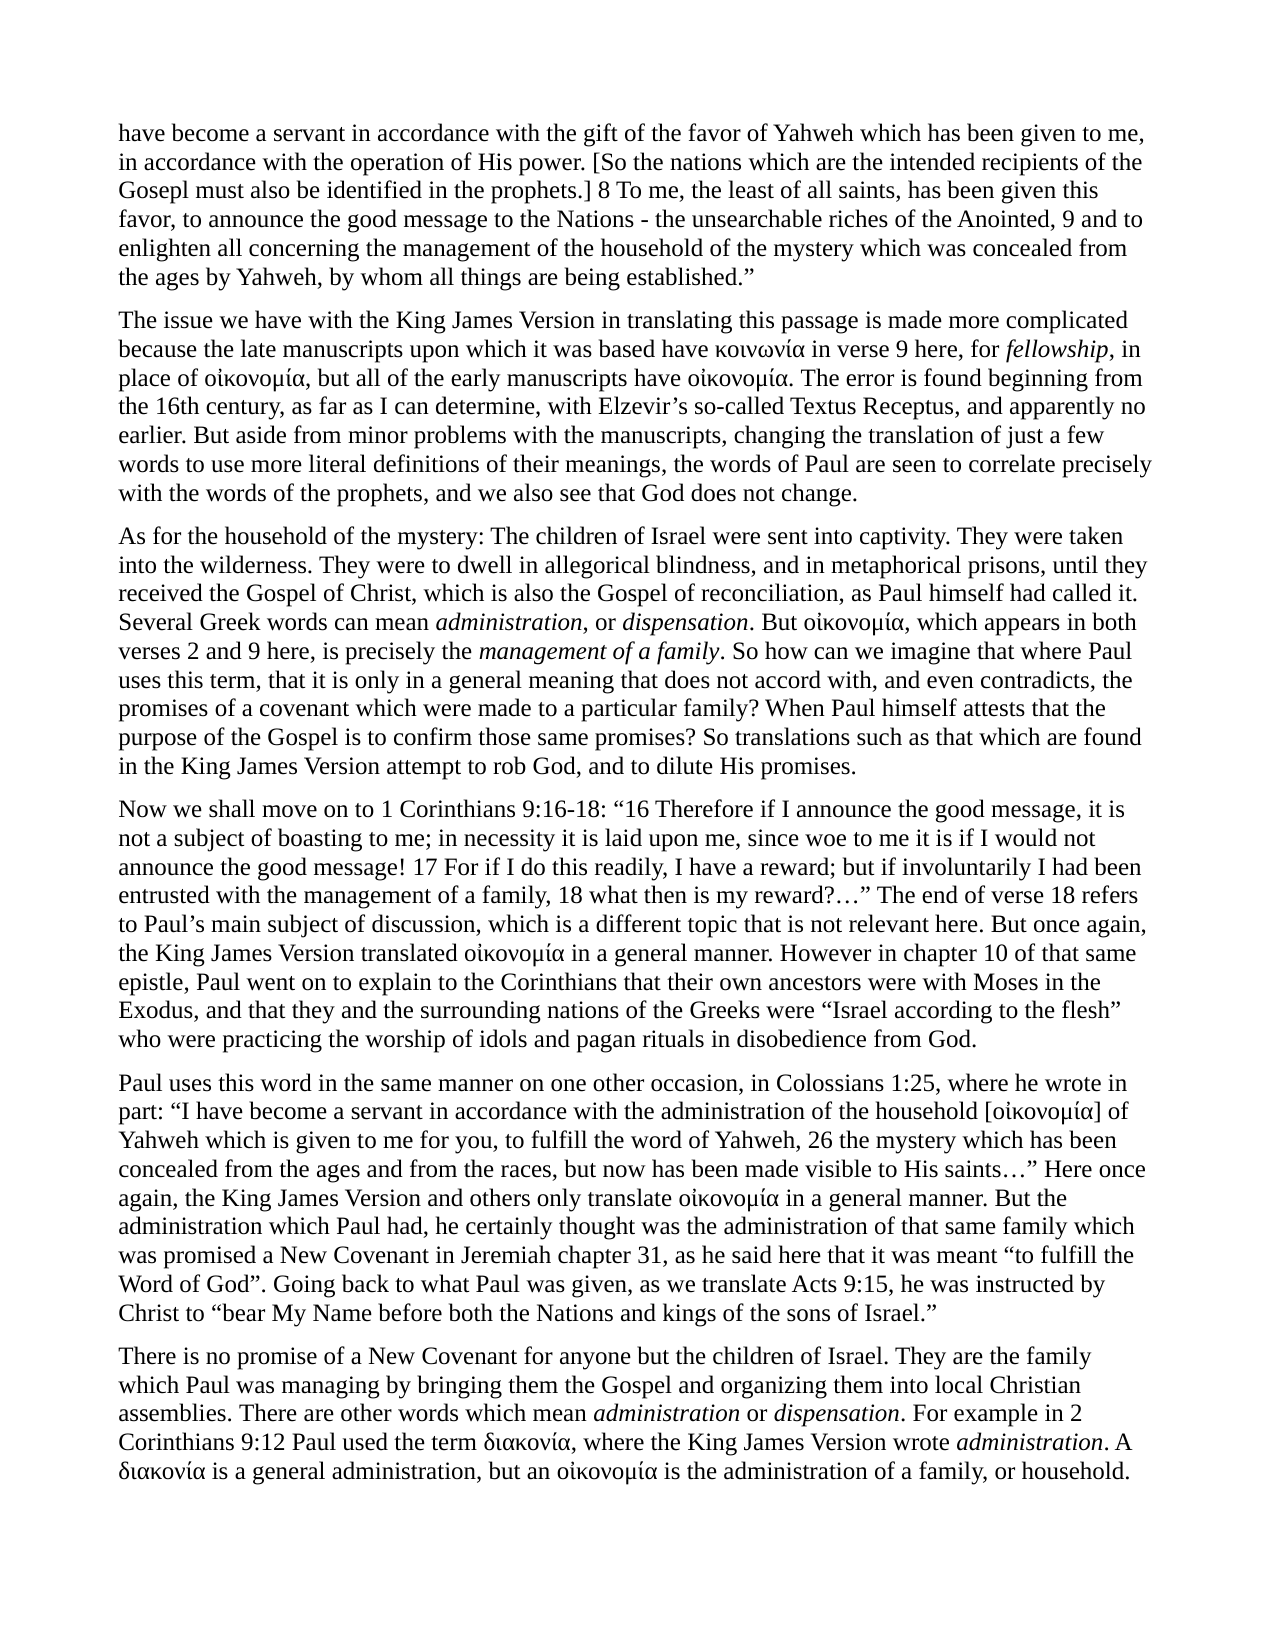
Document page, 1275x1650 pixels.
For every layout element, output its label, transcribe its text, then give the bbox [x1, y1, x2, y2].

text Paul uses this word in the same manner on one other occasion, in Colossians 1:25, where he wrote in part: “I have become a servant in accordance with the administration of the household [οἰκονομία] of Yahweh which is given to me for you, to fulfill the word of Yahweh, 26 the mystery which has been concealed from the ages and from the races, but now has been made visible to His saints…” Here once again, the King James Version and others only translate οἰκονομία in a general manner. But the administration which Paul had, he certainly thought was the administration of that same family which was promised a New Covenant in Jeremiah chapter 31, as he said here that it was meant “to fulfill the Word of God”. Going back to what Paul was given, as we translate Acts 9:15, he was instructed by Christ to “bear My Name before both the Nations and kings of the sons of Israel.” [118, 1068, 1157, 1326]
text Now we shall move on to 1 Corinthians 9:16-18: “16 Therefore if I announce the good message, it is not a subject of boasting to me; in necessity it is laid upon me, since woe to me it is if I would not announce the good message! 17 For if I do this readily, I have a reward; but if involuntarily I had been entrusted with the management of a family, 18 what then is my reward?…” The end of verse 18 refers to Paul’s main subject of discussion, which is a different topic that is not relevant here. But once again, the King James Version translated οἰκονομία in a general manner. However in chapter 10 of that same epistle, Paul went on to explain to the Corinthians that their own ancestors were with Moses in the Exodus, and that they and the surrounding nations of the Greeks were “Israel according to the flesh” who were practicing the worship of idols and pagan rituals in disobedience from God. [118, 794, 1157, 1053]
text have become a servant in accordance with the gift of the favor of Yahweh which has been given to me, in accordance with the operation of His power. [So the nations which are the intended recipients of the Gosepl must also be identified in the prophets.] 8 To me, the least of all saints, has been given this favor, to announce the good message to the Nations - the unsearchable riches of the Anointed, 9 and to enlighten all concerning the management of the household of the mystery which was concealed from the ages by Yahweh, by whom all things are being established.” [118, 118, 1157, 291]
text As for the household of the mystery: The children of Israel were sent into captivity. They were taken into the wilderness. They were to dwell in allegorical blindness, and in metaphorical prisons, until they received the Gospel of Christ, which is also the Gospel of reconciliation, as Paul himself had called it. Several Greek words can mean administration, or dispensation. But οἰκονομία, which appears in both verses 2 and 9 here, is precisely the management of a family. So how can we imagine that where Paul uses this term, that it is only in a general meaning that does not accord with, and even contradicts, the promises of a covenant which were made to a particular family? When Paul himself attests that the purpose of the Gospel is to confirm those same promises? So translations such as that which are found in the King James Version attempt to rob God, and to dilute His promises. [118, 521, 1157, 780]
text The issue we have with the King James Version in translating this passage is made more complicated because the late manuscripts upon which it was based have κοινωνία in verse 9 here, for fellowship, in place of οἰκονομία, but all of the early manuscripts have οἰκονομία. The error is found beginning from the 16th century, as far as I can determine, with Elzevir’s so-called Textus Receptus, and apparently no earlier. But aside from minor problems with the manuscripts, changing the translation of just a few words to use more literal definitions of their meanings, the words of Paul are seen to correlate precisely with the words of the prophets, and we also see that God does not change. [118, 305, 1157, 506]
text There is no promise of a New Covenant for anyone but the children of Israel. They are the family which Paul was managing by bringing them the Gospel and organizing them into local Christian assemblies. There are other words which mean administration or dispensation. For example in 2 Corinthians 9:12 Paul used the term διακονία, where the King James Version wrote administration. A διακονία is a general administration, but an οἰκονομία is the administration of a family, or household. [118, 1341, 1157, 1485]
